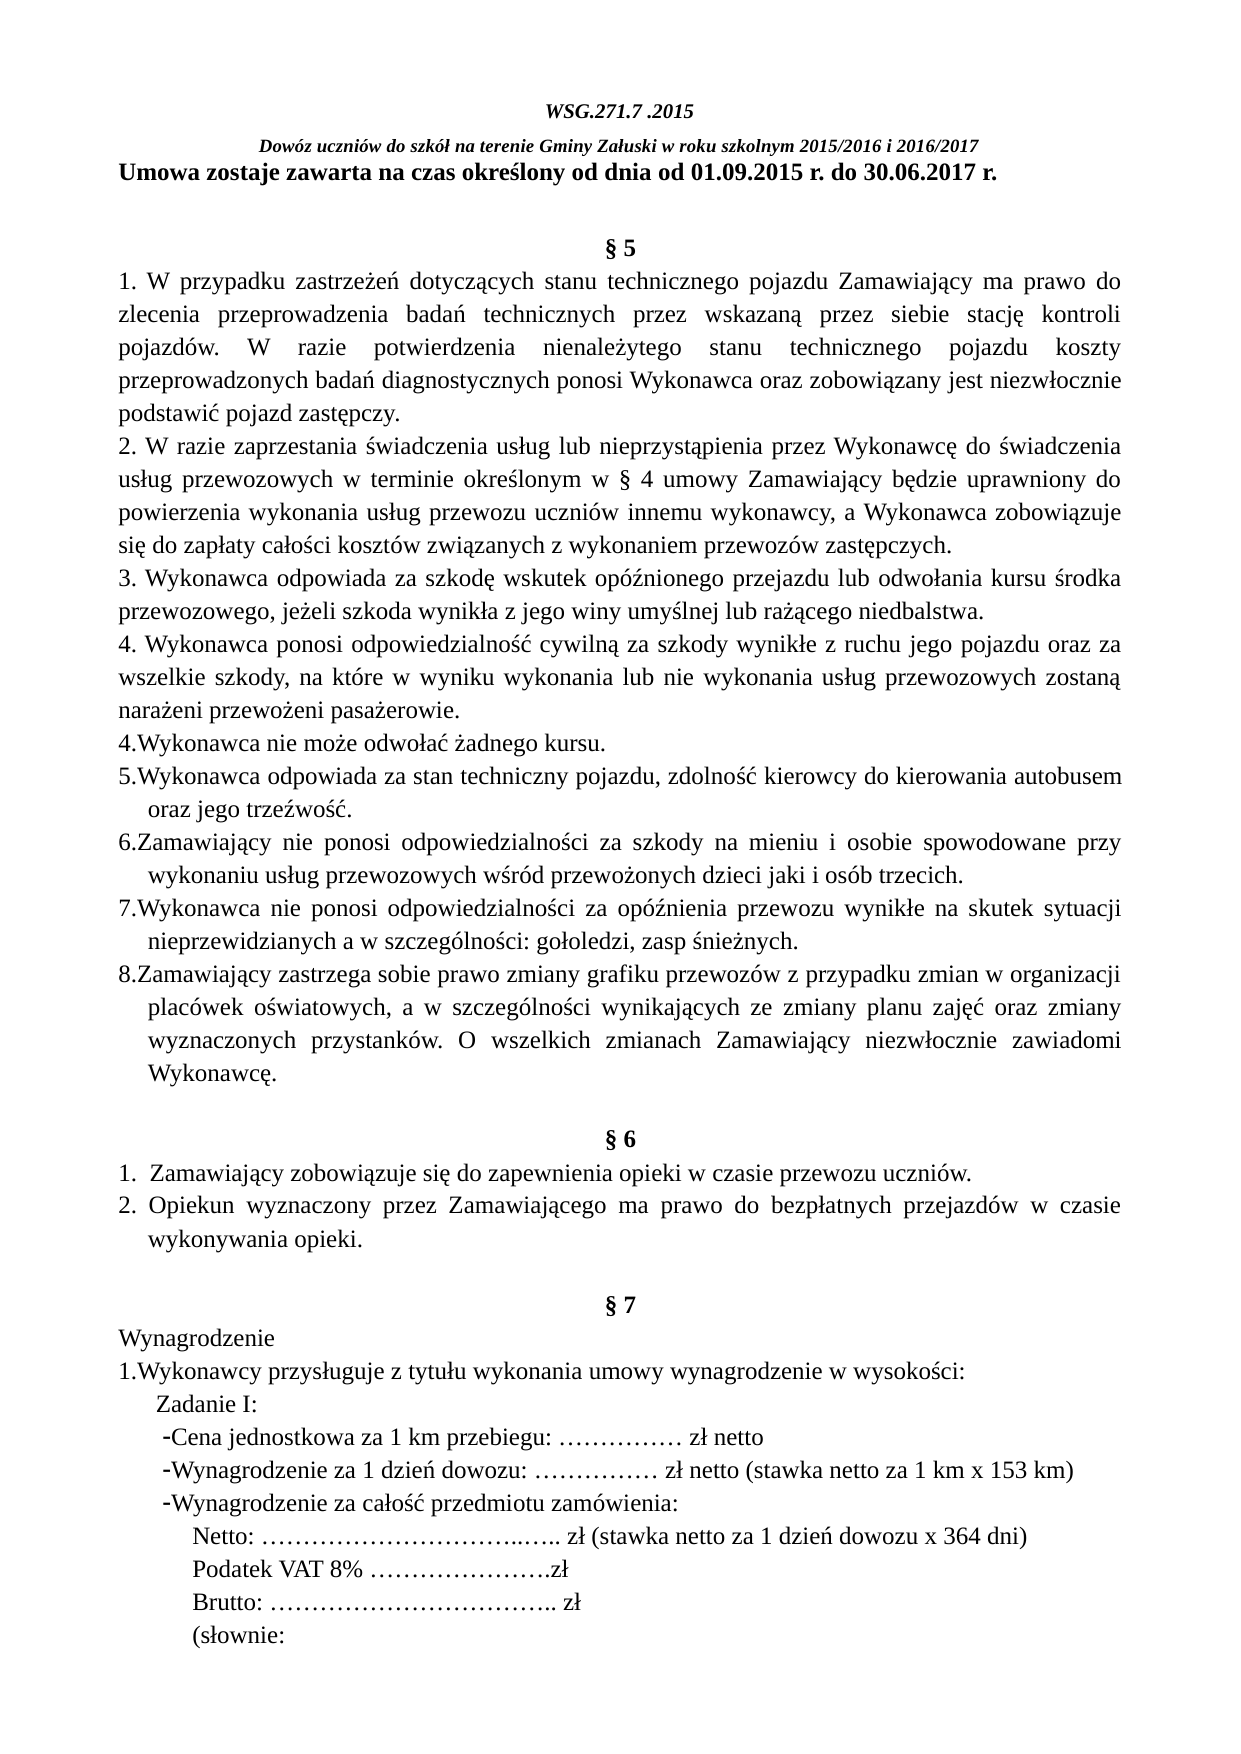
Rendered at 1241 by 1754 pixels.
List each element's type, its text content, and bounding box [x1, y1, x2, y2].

list 3. Wykonawca odpowiada za szkodę wskutek opóźnionego przejazdu lub odwołania kursu środka przewozowego, jeżeli szkoda wynikła z jego winy umyślnej lub rażącego niedbalstwa. [118, 563, 1122, 625]
list 1. W przypadku zastrzeżeń dotyczących stanu technicznego pojazdu Zamawiający ma prawo do zlecenia przeprowadzenia badań technicznych przez wskazaną przez siebie stację kontroli pojazdów. W razie potwierdzenia nienależytego stanu technicznego pojazdu koszty przeprowadzonych badań diagnostycznych ponosi Wykonawca oraz zobowiązany jest niezwłocznie podstawić pojazd zastępczy. [118, 266, 1122, 427]
list Wykonawcy przysługuje z tytułu wykonania umowy wynagrodzenie w wysokości: [118, 1356, 1122, 1384]
list Zamawiający zastrzega sobie prawo zmiany grafiku przewozów z przypadku zmian w organizacji placówek oświatowych, a w szczególności wynikających ze zmiany planu zajęć oraz zmiany wyznaczonych przystanków. O wszelkich zmianach Zamawiający niezwłocznie zawiadomi Wykonawcę. [118, 959, 1122, 1087]
text Zadanie I: [156, 1389, 1122, 1417]
text § 5 [118, 233, 1122, 262]
list 4. Wykonawca ponosi odpowiedzialność cywilną za szkody wynikłe z ruchu jego pojazdu oraz za wszelkie szkody, na które w wyniku wykonania lub nie wykonania usług przewozowych zostaną narażeni przewożeni pasażerowie. [118, 629, 1122, 724]
text Umowa zostaje zawarta na czas określony od dnia od 01.09.2015 r. do 30.06.2017 r. [118, 157, 1122, 186]
list Wykonawca odpowiada za stan techniczny pojazdu, zdolność kierowcy do kierowania autobusem oraz jego trzeźwość. [118, 761, 1122, 823]
list Netto: …………………………..….. zł (stawka netto za 1 dzień dowozu x 364 dni) [192, 1521, 1122, 1549]
list (słownie: [192, 1620, 1122, 1649]
list Wykonawca nie może odwołać żadnego kursu. [118, 728, 1122, 757]
list Wykonawca nie ponosi odpowiedzialności za opóźnienia przewozu wynikłe na skutek sytuacji nieprzewidzianych a w szczególności: gołoledzi, zasp śnieżnych. [118, 893, 1122, 955]
text § 6 [118, 1124, 1122, 1153]
text 1. Zamawiający zobowiązuje się do zapewnienia opieki w czasie przewozu uczniów. [118, 1158, 1122, 1186]
list Podatek VAT 8% ………………….zł [192, 1554, 1122, 1583]
text Wynagrodzenie [118, 1323, 1122, 1351]
list 2. W razie zaprzestania świadczenia usług lub nieprzystąpienia przez Wykonawcę do świadczenia usług przewozowych w terminie określonym w § 4 umowy Zamawiający będzie uprawniony do powierzenia wykonania usług przewozu uczniów innemu wykonawcy, a Wykonawca zobowiązuje się do zapłaty całości kosztów związanych z wykonaniem przewozów zastępczych. [118, 431, 1122, 559]
list Brutto: …………………………….. zł [192, 1587, 1122, 1616]
list Wynagrodzenie za całość przedmiotu zamówienia: [162, 1488, 1122, 1517]
list Zamawiający nie ponosi odpowiedzialności za szkody na mieniu i osobie spowodowane przy wykonaniu usług przewozowych wśród przewożonych dzieci jaki i osób trzecich. [118, 827, 1122, 889]
list Cena jednostkowa za 1 km przebiegu: …………… zł netto [162, 1422, 1122, 1451]
text 2. Opiekun wyznaczony przez Zamawiającego ma prawo do bezpłatnych przejazdów w czasie wykonywania opieki. [118, 1191, 1122, 1252]
list Wynagrodzenie za 1 dzień dowozu: …………… zł netto (stawka netto za 1 km x 153 km) [162, 1455, 1122, 1483]
text § 7 [118, 1290, 1122, 1318]
